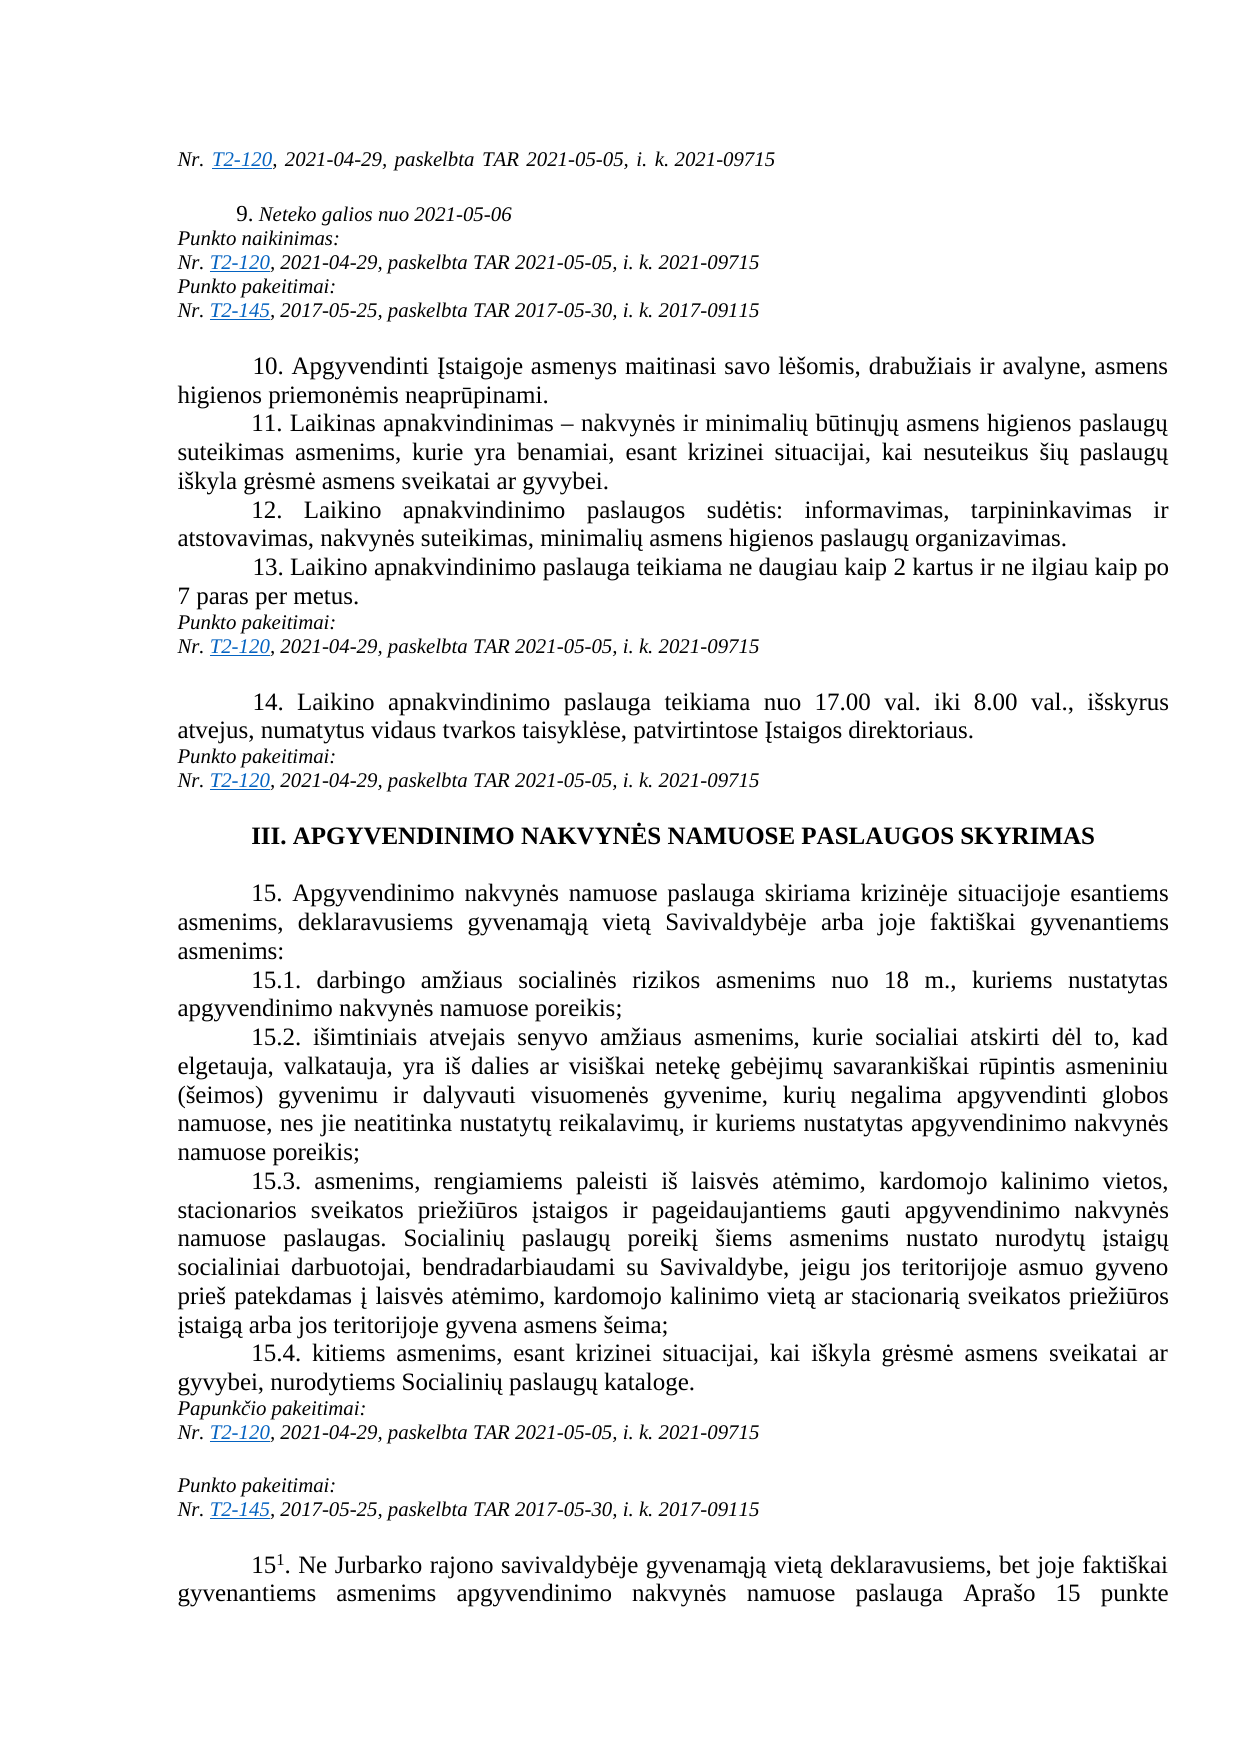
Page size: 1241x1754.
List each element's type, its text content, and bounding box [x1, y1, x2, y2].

text 11. Laikinas apnakvindinimas – nakvynės ir minimalių būtinųjų asmens higienos paslaugų suteikimas asmenims, kurie yra benamiai, esant krizinei situacijai, kai nesuteikus šių paslaugų iškyla grėsmė asmens sveikatai ar gyvybei. [177, 408, 1169, 495]
text 13. Laikino apnakvindinimo paslauga teikiama ne daugiau kaip 2 kartus ir ne ilgiau kaip po 7 paras per metus. [177, 552, 1169, 610]
text 15.1. darbingo amžiaus socialinės rizikos asmenims nuo 18 m., kuriems nustatytas apgyvendinimo nakvynės namuose poreikis; [177, 965, 1169, 1022]
text Punkto pakeitimai: [177, 610, 1169, 634]
text 15. Apgyvendinimo nakvynės namuose paslauga skiriama krizinėje situacijoje esantiems asmenims, deklaravusiems gyvenamąją vietą Savivaldybėje arba joje faktiškai gyvenantiems asmenims: [177, 878, 1169, 965]
text Nr. T2-145, 2017-05-25, paskelbta TAR 2017-05-30, i. k. 2017-09115 [177, 298, 1169, 322]
text 15.2. išimtiniais atvejais senyvo amžiaus asmenims, kurie socialiai atskirti dėl to, kad elgetauja, valkatauja, yra iš dalies ar visiškai netekę gebėjimų savarankiškai rūpintis asmeniniu (šeimos) gyvenimu ir dalyvauti visuomenės gyvenime, kurių negalima apgyvendinti globos namuose, nes jie neatitinka nustatytų reikalavimų, ir kuriems nustatytas apgyvendinimo nakvynės namuose poreikis; [177, 1022, 1169, 1166]
text Punkto pakeitimai: [177, 1473, 1169, 1497]
text 15.4. kitiems asmenims, esant krizinei situacijai, kai iškyla grėsmė asmens sveikatai ar gyvybei, nurodytiems Socialinių paslaugų kataloge. [177, 1338, 1169, 1396]
text Nr. T2-145, 2017-05-25, paskelbta TAR 2017-05-30, i. k. 2017-09115 [177, 1497, 1169, 1521]
text 14. Laikino apnakvindinimo paslauga teikiama nuo 17.00 val. iki 8.00 val., išskyrus atvejus, numatytus vidaus tvarkos taisyklėse, patvirtintose Įstaigos direktoriaus. [177, 687, 1169, 744]
text III. APGYVENDINIMO NAKVYNĖS NAMUOSE PASLAUGOS SKYRIMAS [177, 821, 1169, 850]
text Punkto pakeitimai: [177, 274, 1169, 298]
text Punkto pakeitimai: [177, 744, 1169, 768]
text Papunkčio pakeitimai: [177, 1396, 1169, 1420]
text 12. Laikino apnakvindinimo paslaugos sudėtis: informavimas, tarpininkavimas ir atstovavimas, nakvynės suteikimas, minimalių asmens higienos paslaugų organizavimas. [177, 495, 1169, 552]
text Nr. T2-120, 2021-04-29, paskelbta TAR 2021-05-05, i. k. 2021-09715 [177, 147, 1169, 171]
text Punkto naikinimas: [177, 226, 1169, 250]
text 10. Apgyvendinti Įstaigoje asmenys maitinasi savo lėšomis, drabužiais ir avalyne, asmens higienos priemonėmis neaprūpinami. [177, 351, 1169, 408]
text 15.3. asmenims, rengiamiems paleisti iš laisvės atėmimo, kardomojo kalinimo vietos, stacionarios sveikatos priežiūros įstaigos ir pageidaujantiems gauti apgyvendinimo nakvynės namuose paslaugas. Socialinių paslaugų poreikį šiems asmenims nustato nurodytų įstaigų socialiniai darbuotojai, bendradarbiaudami su Savivaldybe, jeigu jos teritorijoje asmuo gyveno prieš patekdamas į laisvės atėmimo, kardomojo kalinimo vietą ar stacionarią sveikatos priežiūros įstaigą arba jos teritorijoje gyvena asmens šeima; [177, 1166, 1169, 1338]
text 9. Neteko galios nuo 2021-05-06 [177, 200, 1169, 226]
text Nr. T2-120, 2021-04-29, paskelbta TAR 2021-05-05, i. k. 2021-09715 [177, 768, 1169, 792]
text Nr. T2-120, 2021-04-29, paskelbta TAR 2021-05-05, i. k. 2021-09715 [177, 1420, 1169, 1444]
text 151. Ne Jurbarko rajono savivaldybėje gyvenamąją vietą deklaravusiems, bet joje faktiškai gyvenantiems asmenims apgyvendinimo nakvynės namuose paslauga Aprašo 15 punkte [177, 1550, 1169, 1607]
text Nr. T2-120, 2021-04-29, paskelbta TAR 2021-05-05, i. k. 2021-09715 [177, 250, 1169, 274]
text Nr. T2-120, 2021-04-29, paskelbta TAR 2021-05-05, i. k. 2021-09715 [177, 634, 1169, 658]
